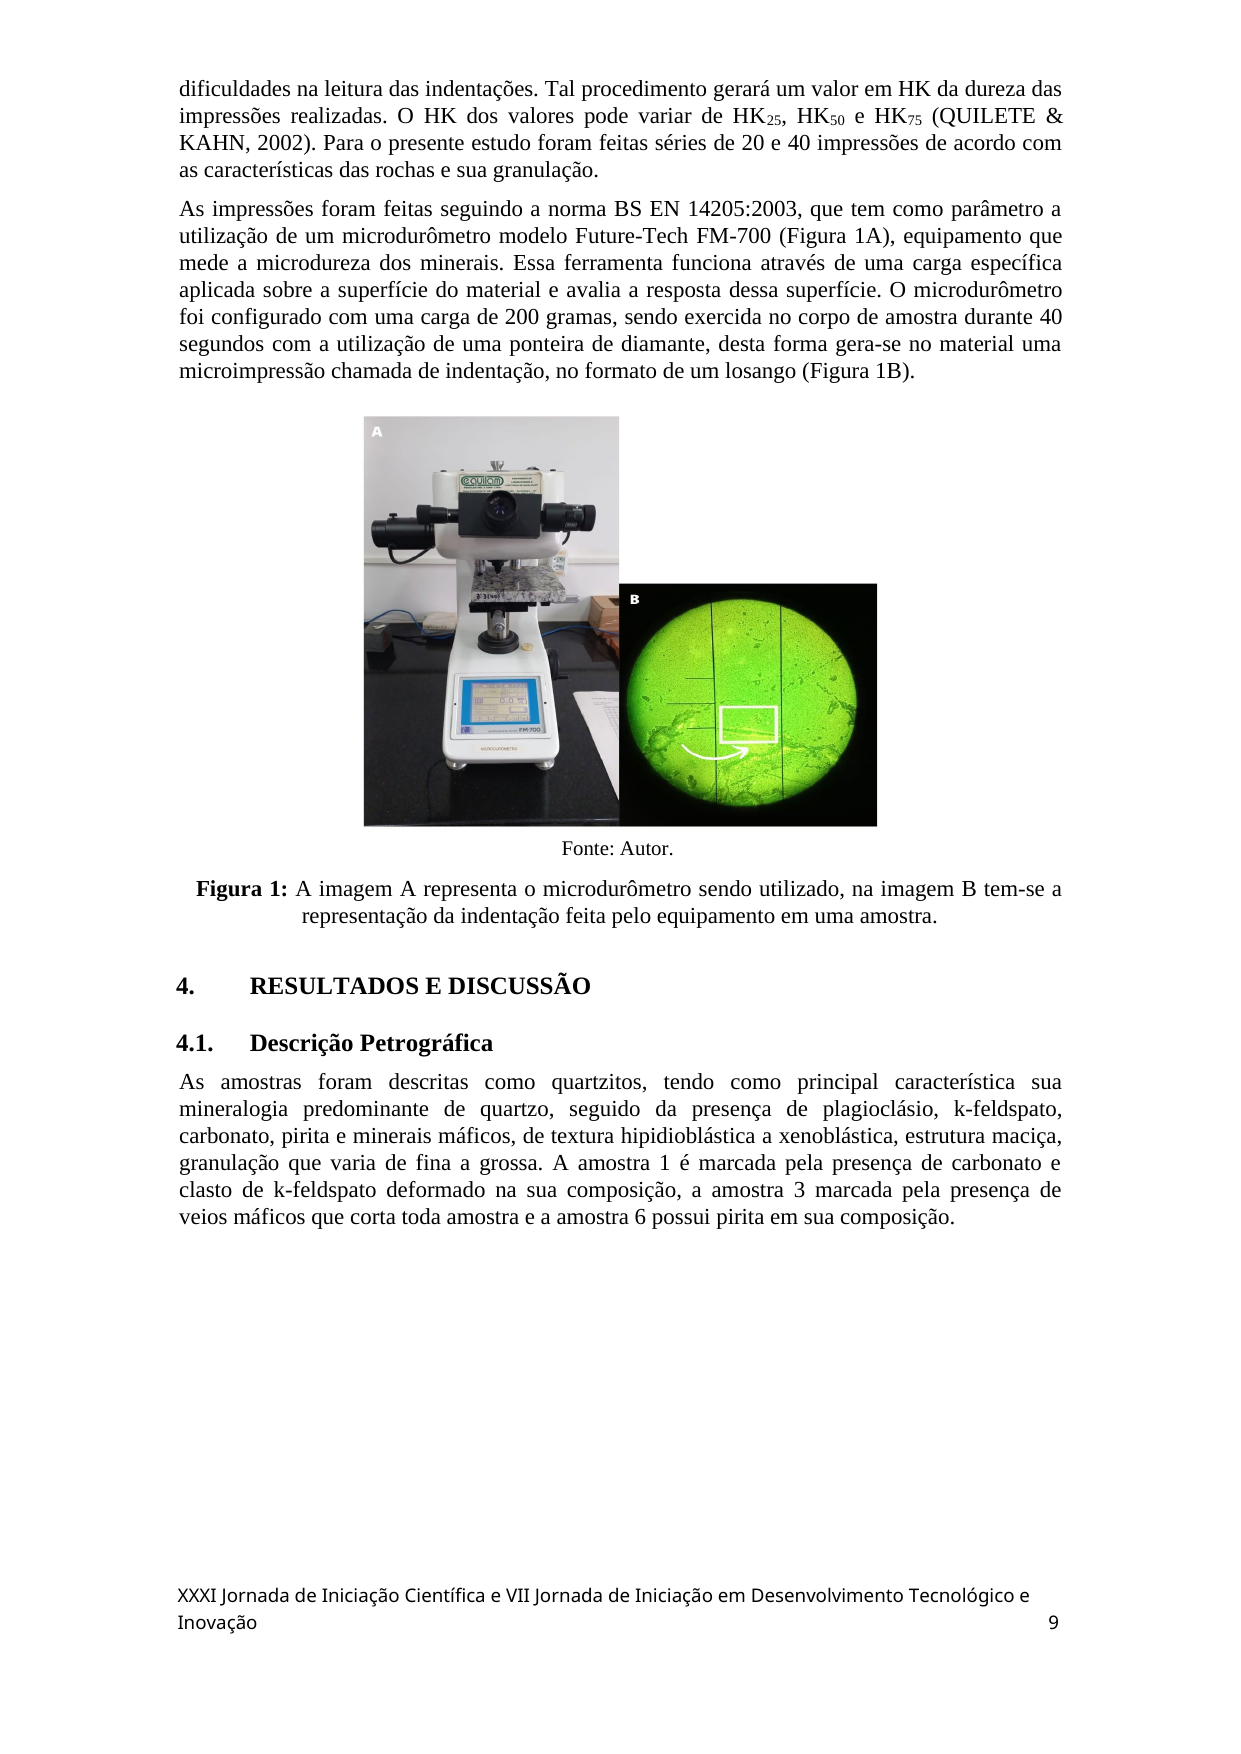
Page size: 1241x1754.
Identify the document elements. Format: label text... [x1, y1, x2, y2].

subtitle Descrição Petrográfica [176, 1028, 1064, 1057]
text As impressões foram feitas seguindo a norma BS EN 14205:2003, que tem como parâmetro a utilização de um microdurômetro modelo Future-Tech FM-700 (Figura 1A), equipamento que mede a microdureza dos minerais. Essa ferramenta funciona através de uma carga específica aplicada sobre a superfície do material e avalia a resposta dessa superfície. O microdurômetro foi configurado com uma carga de 200 gramas, sendo exercida no corpo de amostra durante 40 segundos com a utilização de uma ponteira de diamante, desta forma gera-se no material uma microimpressão chamada de indentação, no formato de um losango (Figura 1B). [179, 195, 1064, 383]
text Figura 1: A imagem A representa o microdurômetro sendo utilizado, na imagem B tem-se a representação da indentação feita pelo equipamento em uma amostra. [196, 875, 1064, 928]
subtitle RESULTADOS E DISCUSSÃO [176, 971, 1064, 1000]
text As amostras foram descritas como quartzitos, tendo como principal característica sua mineralogia predominante de quartzo, seguido da presença de plagioclásio, k-feldspato, carbonato, pirita e minerais máficos, de textura hipidioblástica a xenoblástica, estrutura maciça, granulação que varia de fina a grossa. A amostra 1 é marcada pela presença de carbonato e clasto de k-feldspato deformado na sua composição, a amostra 3 marcada pela presença de veios máficos que corta toda amostra e a amostra 6 possui pirita em sua composição. [179, 1068, 1064, 1229]
text Fonte: Autor. [177, 836, 1063, 860]
text dificuldades na leitura das indentações. Tal procedimento gerará um valor em HK da dureza das impressões realizadas. O HK dos valores pode variar de HK25, HK50 e HK75 (QUILETE & KAHN, 2002). Para o presente estudo foram feitas séries de 20 e 40 impressões de acordo com as características das rochas e sua granulação. [179, 75, 1064, 183]
